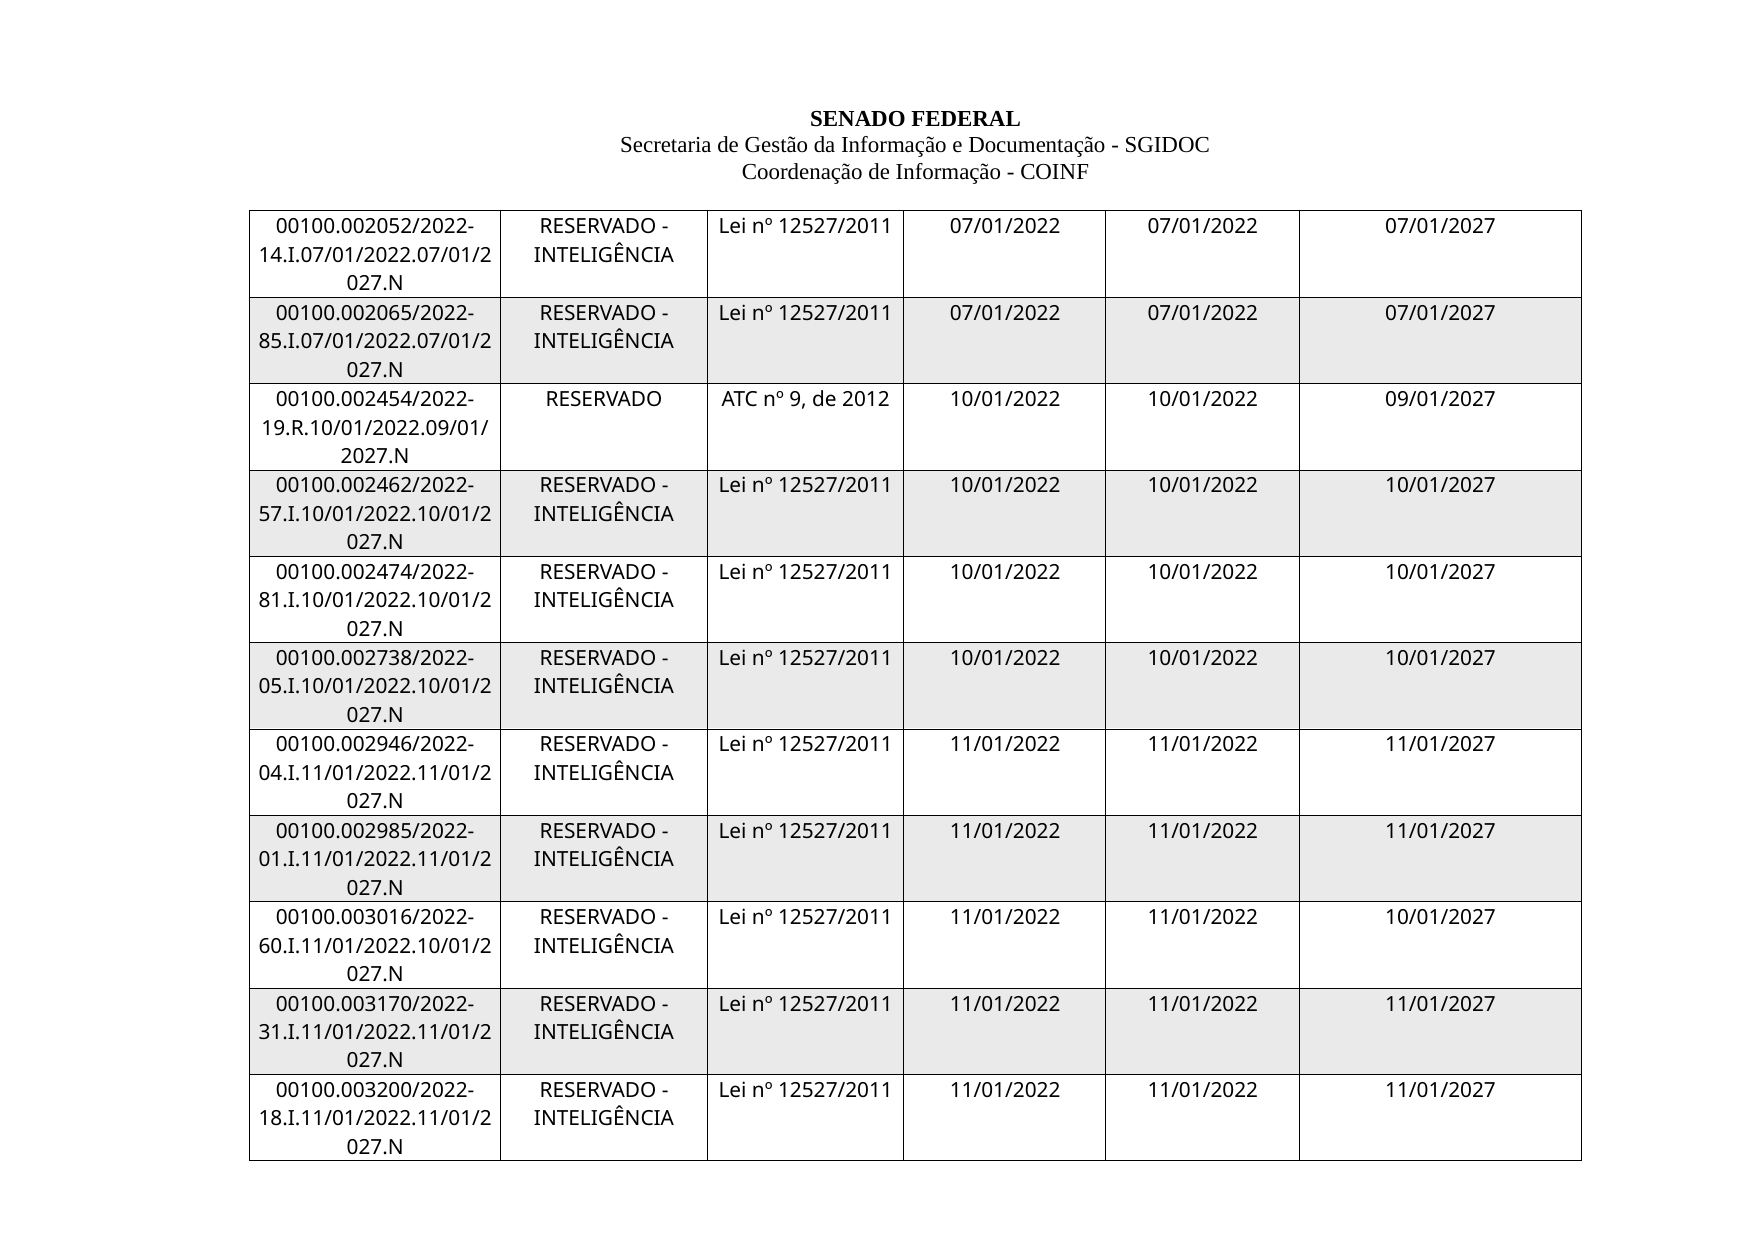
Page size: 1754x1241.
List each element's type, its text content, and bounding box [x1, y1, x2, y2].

table_cell 09/01/2027 [1300, 384, 1581, 469]
table_cell 10/01/2022 [904, 384, 1105, 469]
table_cell 00100.002474/2022-81.I.10/01/2022.10/01/2027.N [250, 557, 500, 642]
table_cell 11/01/2022 [904, 816, 1105, 901]
table_cell 00100.002454/2022-19.R.10/01/2022.09/01/2027.N [250, 384, 500, 469]
table_cell Lei nº 12527/2011 [708, 298, 903, 383]
table_cell 11/01/2027 [1300, 989, 1581, 1074]
table_cell 10/01/2022 [1106, 471, 1299, 556]
table_cell Lei nº 12527/2011 [708, 989, 903, 1074]
table_cell Lei nº 12527/2011 [708, 902, 903, 988]
table_cell 10/01/2027 [1300, 557, 1581, 642]
table_cell 10/01/2022 [904, 471, 1105, 556]
table_cell RESERVADO - INTELIGÊNCIA [501, 298, 707, 383]
table_cell RESERVADO [501, 384, 707, 469]
table_cell 11/01/2027 [1300, 730, 1581, 815]
table_cell 11/01/2022 [904, 902, 1105, 988]
table_cell Lei nº 12527/2011 [708, 730, 903, 815]
table_cell 07/01/2027 [1300, 298, 1581, 383]
table_cell 10/01/2022 [904, 643, 1105, 728]
table_cell 11/01/2022 [1106, 989, 1299, 1074]
table_cell 07/01/2027 [1300, 211, 1581, 297]
table_cell RESERVADO - INTELIGÊNCIA [501, 816, 707, 901]
table_cell 10/01/2027 [1300, 643, 1581, 728]
table_cell Lei nº 12527/2011 [708, 557, 903, 642]
table_cell 00100.002065/2022-85.I.07/01/2022.07/01/2027.N [250, 298, 500, 383]
table_cell Lei nº 12527/2011 [708, 471, 903, 556]
table_cell 11/01/2022 [1106, 816, 1299, 901]
table_cell 10/01/2022 [1106, 557, 1299, 642]
table_cell 11/01/2022 [1106, 1075, 1299, 1160]
table_cell 11/01/2027 [1300, 816, 1581, 901]
table_cell RESERVADO - INTELIGÊNCIA [501, 989, 707, 1074]
table_cell RESERVADO - INTELIGÊNCIA [501, 1075, 707, 1160]
table_cell 07/01/2022 [904, 298, 1105, 383]
table_cell 11/01/2022 [904, 989, 1105, 1074]
table_cell 00100.003170/2022-31.I.11/01/2022.11/01/2027.N [250, 989, 500, 1074]
table_cell RESERVADO - INTELIGÊNCIA [501, 211, 707, 297]
table_cell 00100.002946/2022-04.I.11/01/2022.11/01/2027.N [250, 730, 500, 815]
table_cell ATC nº 9, de 2012 [708, 384, 903, 469]
table_cell RESERVADO - INTELIGÊNCIA [501, 730, 707, 815]
table_cell 07/01/2022 [1106, 211, 1299, 297]
table_cell 10/01/2022 [1106, 384, 1299, 469]
table_cell Lei nº 12527/2011 [708, 643, 903, 728]
table_cell 11/01/2022 [1106, 730, 1299, 815]
table_cell 00100.002985/2022-01.I.11/01/2022.11/01/2027.N [250, 816, 500, 901]
table_cell 00100.002462/2022-57.I.10/01/2022.10/01/2027.N [250, 471, 500, 556]
table_cell 00100.002738/2022-05.I.10/01/2022.10/01/2027.N [250, 643, 500, 728]
table_cell 00100.003200/2022-18.I.11/01/2022.11/01/2027.N [250, 1075, 500, 1160]
table_cell 00100.003016/2022-60.I.11/01/2022.10/01/2027.N [250, 902, 500, 988]
table_cell Lei nº 12527/2011 [708, 816, 903, 901]
table_cell RESERVADO - INTELIGÊNCIA [501, 557, 707, 642]
table_cell 10/01/2027 [1300, 902, 1581, 988]
table_cell 11/01/2027 [1300, 1075, 1581, 1160]
table_cell 07/01/2022 [1106, 298, 1299, 383]
table_cell 07/01/2022 [904, 211, 1105, 297]
table_cell 10/01/2022 [904, 557, 1105, 642]
table_cell 10/01/2027 [1300, 471, 1581, 556]
table_cell 00100.002052/2022-14.I.07/01/2022.07/01/2027.N [250, 211, 500, 297]
table_cell 10/01/2022 [1106, 643, 1299, 728]
table_cell RESERVADO - INTELIGÊNCIA [501, 643, 707, 728]
table_cell Lei nº 12527/2011 [708, 211, 903, 297]
table_cell 11/01/2022 [904, 730, 1105, 815]
table_cell Lei nº 12527/2011 [708, 1075, 903, 1160]
table_cell 11/01/2022 [1106, 902, 1299, 988]
table_cell RESERVADO - INTELIGÊNCIA [501, 471, 707, 556]
table_cell 11/01/2022 [904, 1075, 1105, 1160]
table_cell RESERVADO - INTELIGÊNCIA [501, 902, 707, 988]
